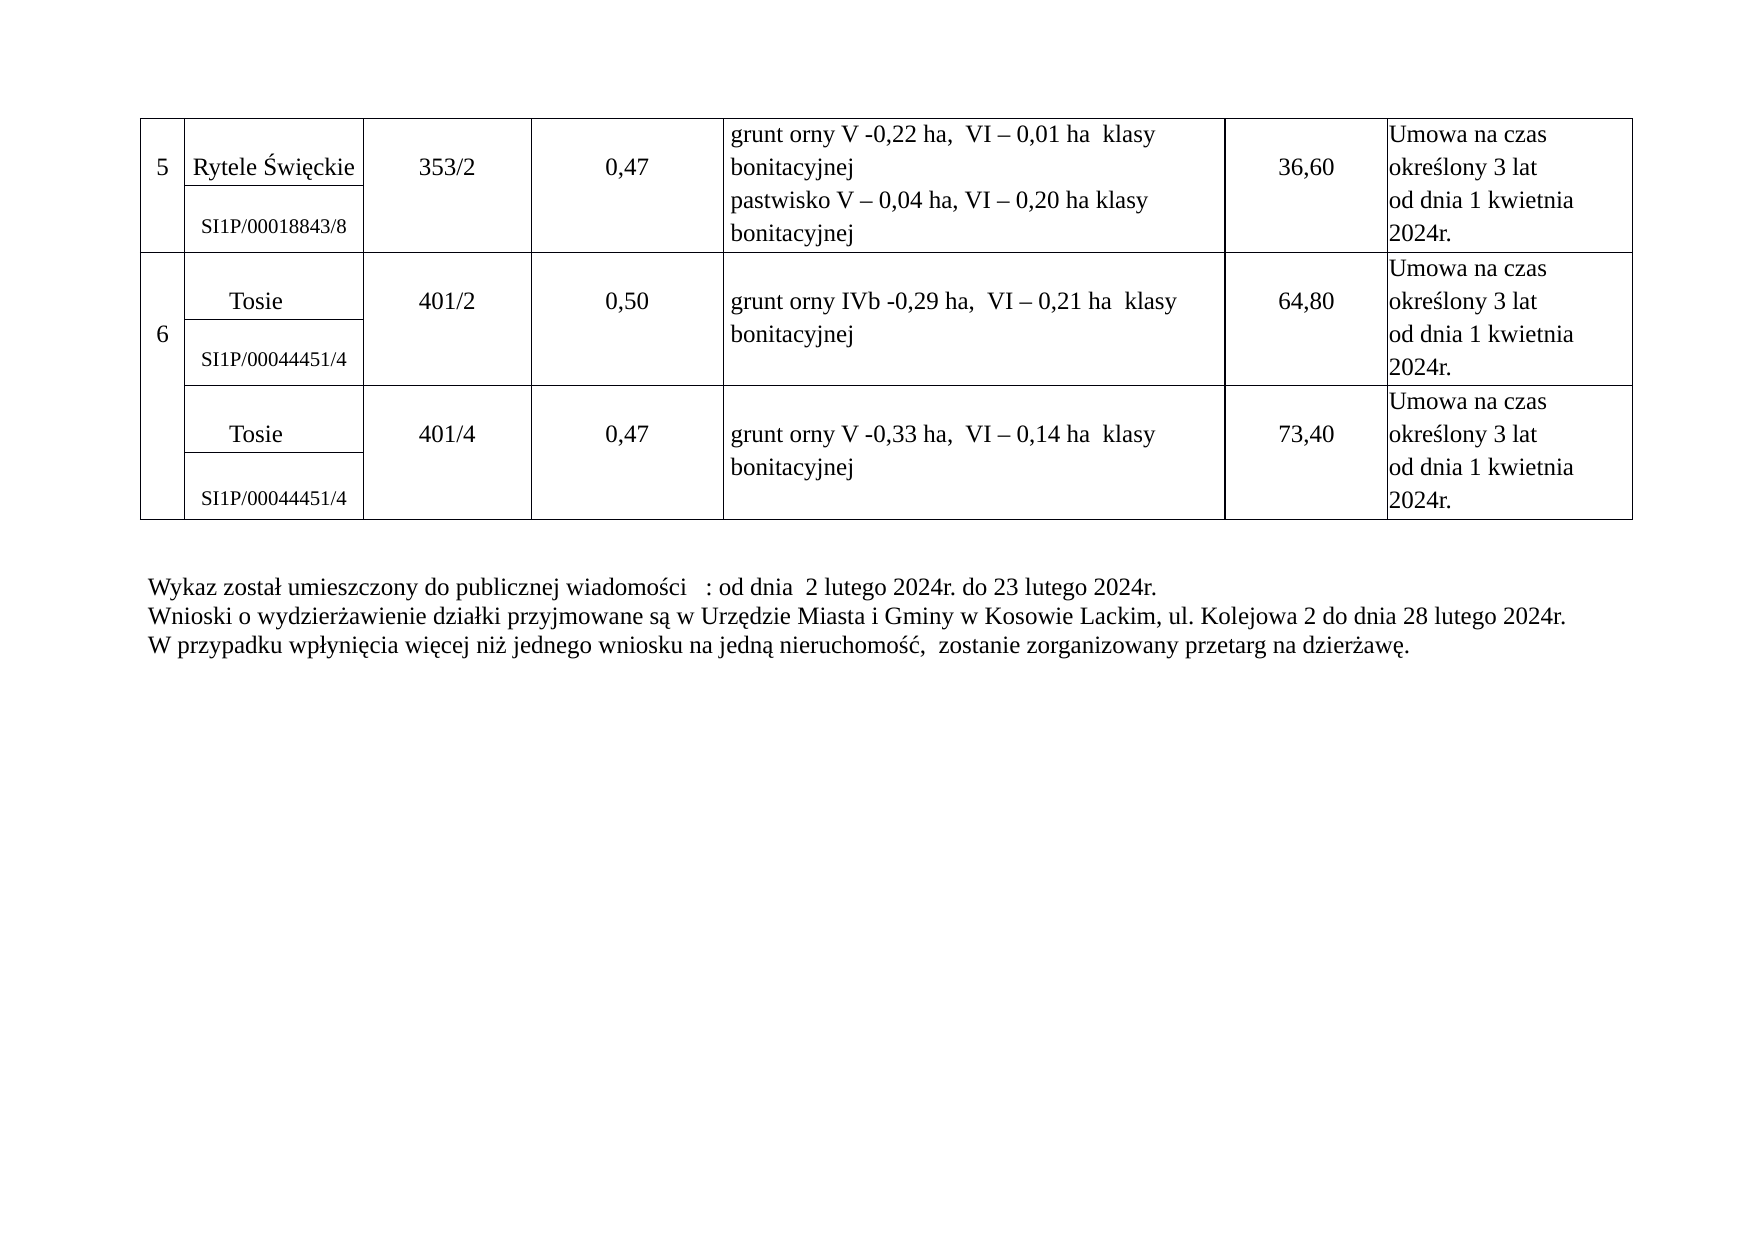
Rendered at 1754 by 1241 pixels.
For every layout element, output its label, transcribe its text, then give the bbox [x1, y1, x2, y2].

text W przypadku wpłynięcia więcej niż jednego wniosku na jedną nieruchomość, zostanie zorganizowany przetarg na dzierżawę. [148, 630, 1606, 659]
table_cell grunt orny V -0,22 ha, VI – 0,01 ha klasy bonitacyjnej pastwisko V – 0,04 ha, VI – 0,20 ha klasy bonitacyjnej [724, 119, 1224, 252]
table_cell 0,47 [532, 119, 723, 252]
table_cell 64,80 [1226, 253, 1387, 385]
table_cell Tosie [185, 253, 363, 319]
table_cell 6 [141, 253, 184, 518]
table_cell grunt orny IVb -0,29 ha, VI – 0,21 ha klasy bonitacyjnej [724, 253, 1224, 385]
table_cell SI1P/00044451/4 [185, 320, 363, 385]
table_cell 36,60 [1226, 119, 1387, 252]
table_cell 5 [141, 119, 184, 252]
table_cell Umowa na czas określony 3 lat od dnia 1 kwietnia 2024r. [1388, 119, 1632, 252]
table_cell 0,50 [532, 253, 723, 385]
table_cell 0,47 [532, 386, 723, 518]
table_cell 73,40 [1226, 386, 1387, 518]
table_cell Umowa na czas określony 3 lat od dnia 1 kwietnia 2024r. [1388, 386, 1632, 518]
table_cell 353/2 [364, 119, 531, 252]
table_cell SI1P/00018843/8 [185, 186, 363, 252]
text Wnioski o wydzierżawienie działki przyjmowane są w Urzędzie Miasta i Gminy w Kosowie Lackim, ul. Kolejowa 2 do dnia 28 lutego 2024r. [148, 601, 1606, 630]
table_cell grunt orny V -0,33 ha, VI – 0,14 ha klasy bonitacyjnej [724, 386, 1224, 518]
table_cell 401/4 [364, 386, 531, 518]
text Wykaz został umieszczony do publicznej wiadomości : od dnia 2 lutego 2024r. do 23 lutego 2024r. [148, 572, 1606, 601]
table_cell SI1P/00044451/4 [185, 453, 363, 518]
table_cell Umowa na czas określony 3 lat od dnia 1 kwietnia 2024r. [1388, 253, 1632, 385]
table_cell Rytele Święckie [185, 119, 363, 185]
table_cell Tosie [185, 386, 363, 452]
table_cell 401/2 [364, 253, 531, 385]
